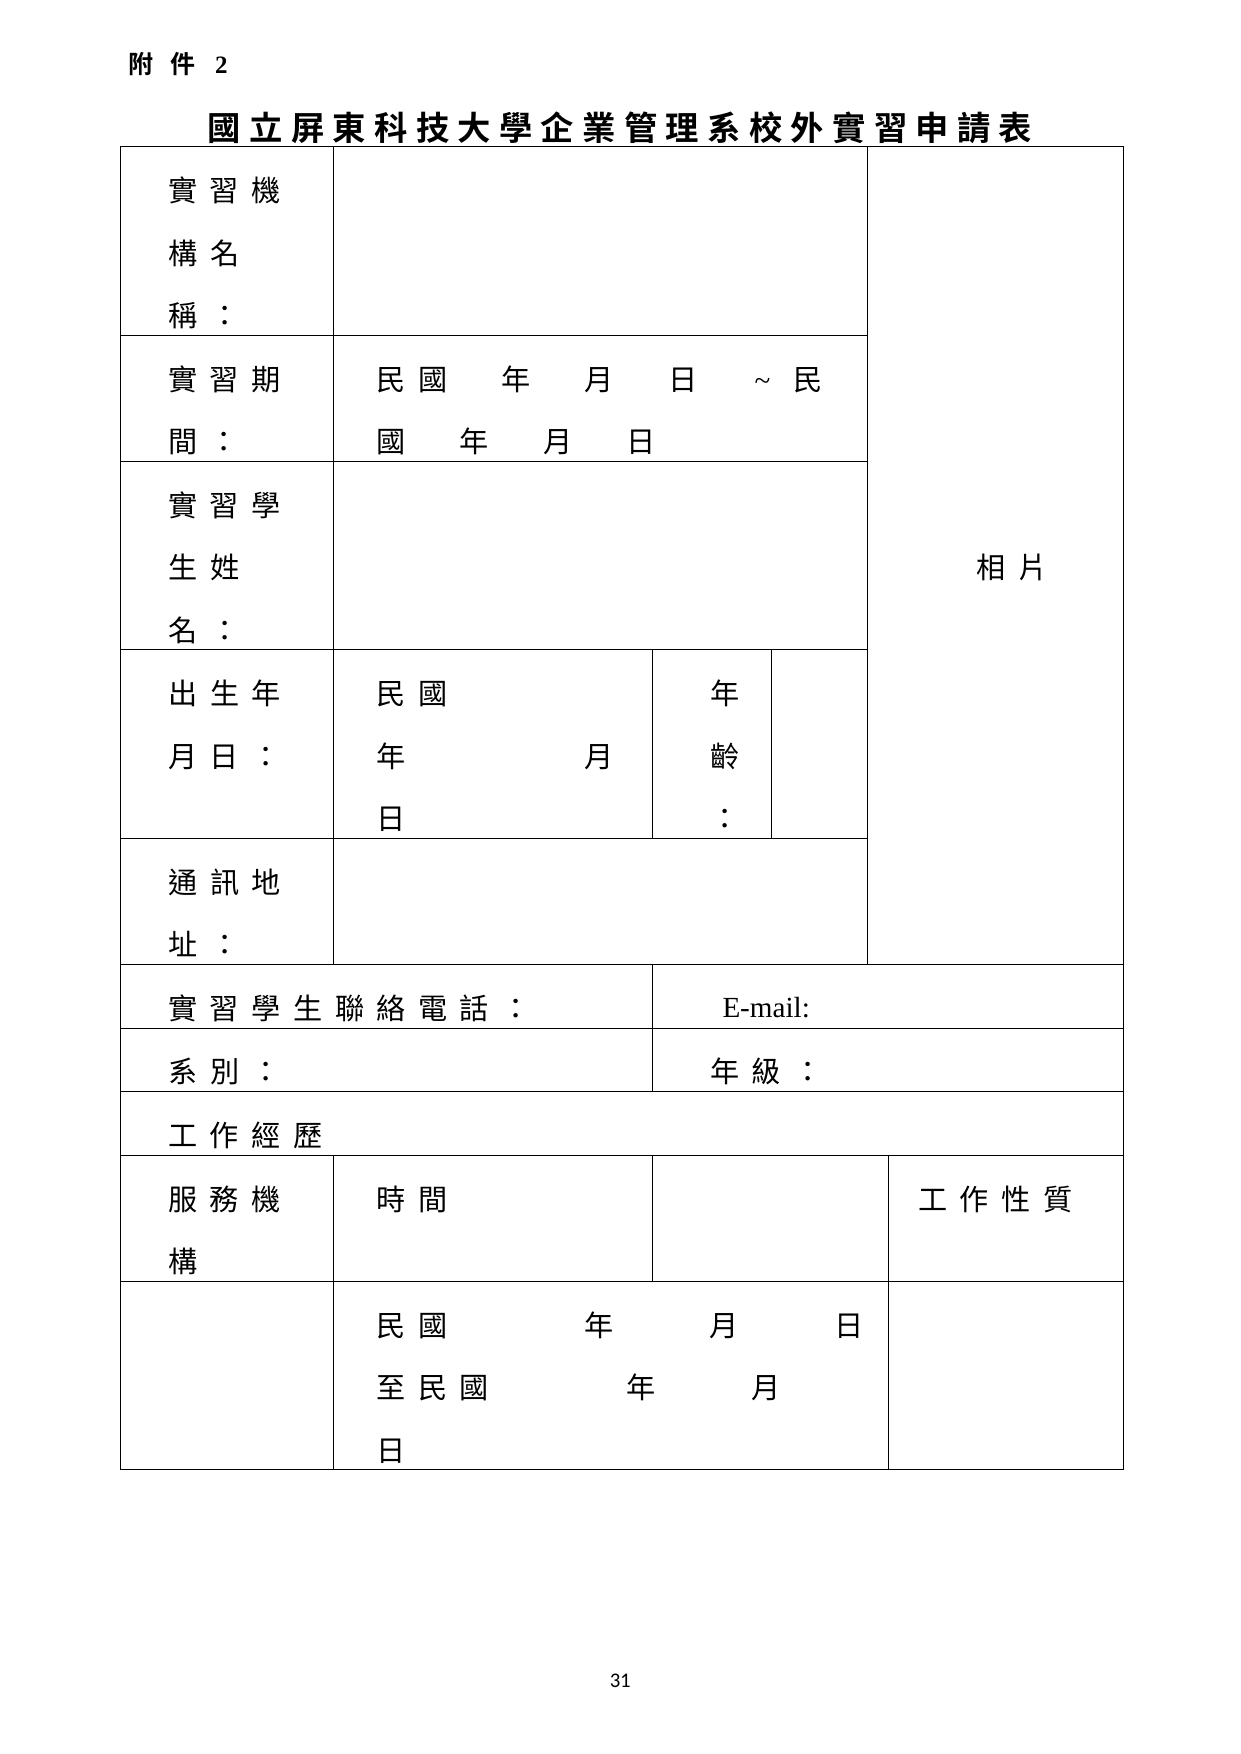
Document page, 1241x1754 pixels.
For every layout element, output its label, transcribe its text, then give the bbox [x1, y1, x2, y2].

table_cell [772, 650, 867, 838]
text 附件2 [120, 21, 1120, 84]
table_cell 實習學生姓名： [121, 462, 333, 649]
table_header 實習機構名稱： [121, 147, 333, 335]
table_cell 系別： [121, 1029, 652, 1091]
table_cell 實習學生聯絡電話： [121, 965, 652, 1027]
table_cell E-mail: [653, 965, 1123, 1027]
table_cell 通訊地址： [121, 839, 333, 964]
table_cell 年級： [653, 1029, 1123, 1091]
table_header [334, 147, 867, 335]
table_cell 服務機構 [121, 1156, 333, 1281]
table_cell 工作性質 [889, 1156, 1123, 1281]
table_cell 民國 年 月 日 [334, 650, 652, 838]
table_cell 民國 年 月 日至民國 年 月 日 [334, 1282, 888, 1469]
table_header 相片 [868, 147, 1123, 964]
table_cell 出生年月日： [121, 650, 333, 838]
table_cell [121, 1282, 333, 1469]
table_cell 實習期間： [121, 336, 333, 461]
table_cell 年齡： [653, 650, 771, 838]
table_cell 工作經歷 [121, 1092, 1123, 1154]
table_cell [334, 839, 867, 964]
table_cell [334, 462, 867, 649]
table_cell [889, 1282, 1123, 1469]
table_cell 時間 [334, 1156, 652, 1281]
text 國立屏東科技大學企業管理系校外實習申請表 [120, 84, 1120, 146]
table_cell 民國 年 月 日 ~ 民國 年 月 日 [334, 336, 867, 461]
table_cell [653, 1156, 888, 1281]
